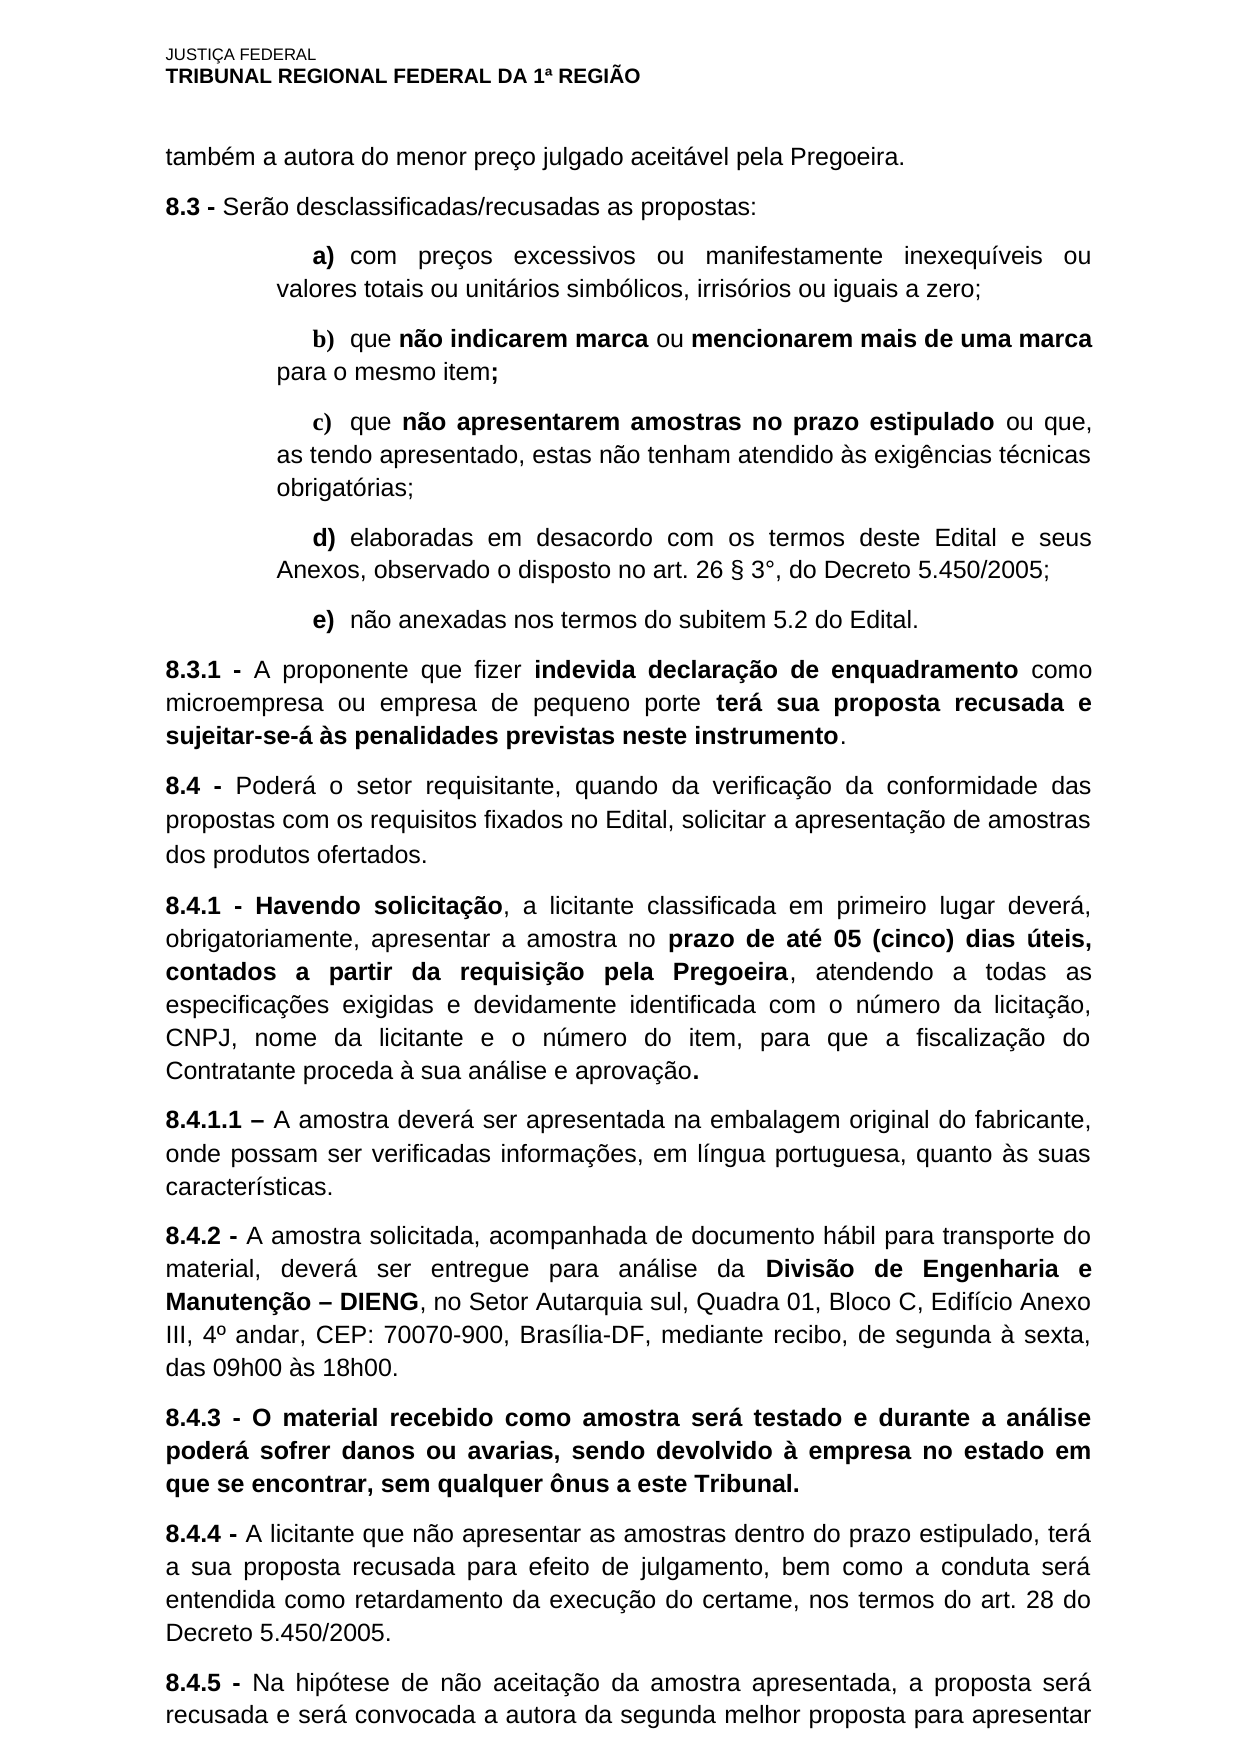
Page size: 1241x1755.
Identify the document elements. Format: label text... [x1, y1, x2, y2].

text 8.4.5 - Na hipótese de não aceitação da amostra apresentada, a proposta será recusada e será convocada a autora da segunda melhor proposta para apresentar [165, 1667, 1093, 1729]
list não anexadas nos termos do subitem 5.2 do Edital. [239, 605, 1093, 634]
text 8.4.4 - A licitante que não apresentar as amostras dentro do prazo estipulado, terá a sua proposta recusada para efeito de julgamento, bem como a conduta será entendida como retardamento da execução do certame, nos termos do art. 28 do Decreto 5.450/2005. [165, 1519, 1093, 1647]
text 8.4.1.1 – A amostra deverá ser apresentada na embalagem original do fabricante, onde possam ser verificadas informações, em língua portuguesa, quanto às suas características. [165, 1106, 1093, 1200]
text 8.3 - Serão desclassificadas/recusadas as propostas: [165, 191, 1093, 220]
text 8.4.1 - Havendo solicitação, a licitante classificada em primeiro lugar deverá, obrigatoriamente, apresentar a amostra no prazo de até 05 (cinco) dias úteis, contados a partir da requisição pela Pregoeira, atendendo a todas as especificações exigidas e devidamente identificada com o número da licitação, CNPJ, nome da licitante e o número do item, para que a fiscalização do Contratante proceda à sua análise e aprovação. [165, 891, 1093, 1084]
text 8.3.1 - A proponente que fizer indevida declaração de enquadramento como microempresa ou empresa de pequeno porte terá sua proposta recusada e sujeitar-se-á às penalidades previstas neste instrumento. [165, 655, 1093, 750]
list que não indicarem marca ou mencionarem mais de uma marca para o mesmo item; [239, 324, 1093, 386]
list com preços excessivos ou manifestamente inexequíveis ou valores totais ou unitários simbólicos, irrisórios ou iguais a zero; [239, 241, 1093, 303]
list que não apresentarem amostras no prazo estipulado ou que, as tendo apresentado, estas não tenham atendido às exigências técnicas obrigatórias; [239, 407, 1093, 502]
text 8.4 - Poderá o setor requisitante, quando da verificação da conformidade das propostas com os requisitos fixados no Edital, solicitar a apresentação de amostras dos produtos ofertados. [165, 771, 1093, 868]
list elaboradas em desacordo com os termos deste Edital e seus Anexos, observado o disposto no art. 26 § 3°, do Decreto 5.450/2005; [239, 522, 1093, 584]
text 8.4.2 - A amostra solicitada, acompanhada de documento hábil para transporte do material, deverá ser entregue para análise da Divisão de Engenharia e Manutenção – DIENG, no Setor Autarquia sul, Quadra 01, Bloco C, Edifício Anexo III, 4º andar, CEP: 70070-900, Brasília-DF, mediante recibo, de segunda à sexta, das 09h00 às 18h00. [165, 1221, 1093, 1382]
text também a autora do menor preço julgado aceitável pela Pregoeira. [165, 142, 1093, 171]
text 8.4.3 - O material recebido como amostra será testado e durante a análise poderá sofrer danos ou avarias, sendo devolvido à empresa no estado em que se encontrar, sem qualquer ônus a este Tribunal. [165, 1403, 1093, 1498]
